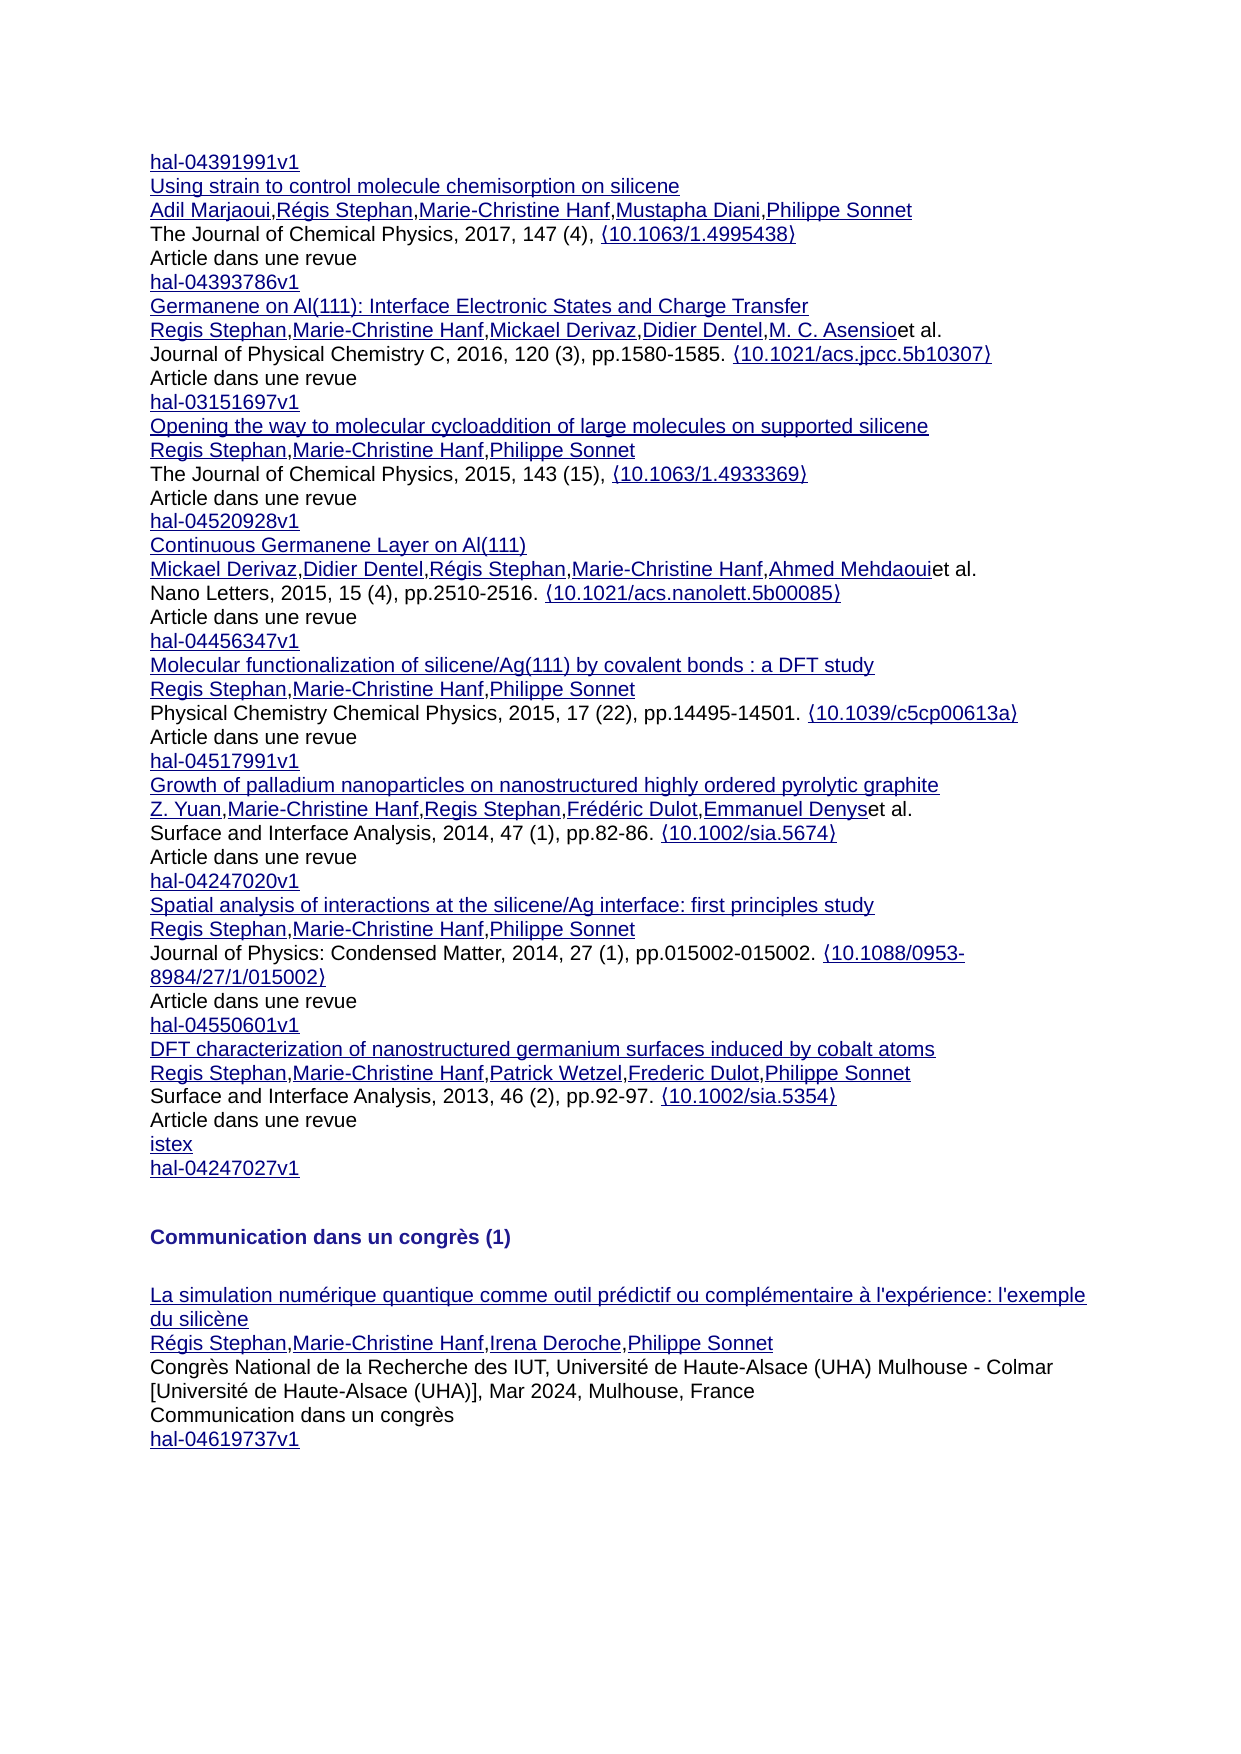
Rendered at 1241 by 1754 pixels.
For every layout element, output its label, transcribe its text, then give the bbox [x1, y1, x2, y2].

table_cell Growth of palladium nanoparticles on nanostructured highly ordered pyrolytic graphite Z. Yuan,Marie-Christine Hanf,Regis Stephan,Frédéric Dulot,Emmanuel Denyset al. Surface and Interface Analysis, 2014, 47 (1), pp.82-86. ⟨10.1002/sia.5674⟩ Article dans une revue hal-04247020v1 [150, 773, 1090, 893]
table_cell Germanene on Al(111): Interface Electronic States and Charge Transfer Regis Stephan,Marie-Christine Hanf,Mickael Derivaz,Didier Dentel,M. C. Asensioet al. Journal of Physical Chemistry C, 2016, 120 (3), pp.1580-1585. ⟨10.1021/acs.jpcc.5b10307⟩ Article dans une revue hal-03151697v1 [150, 294, 1090, 413]
table_cell DFT characterization of nanostructured germanium surfaces induced by cobalt atoms Regis Stephan,Marie-Christine Hanf,Patrick Wetzel,Frederic Dulot,Philippe Sonnet Surface and Interface Analysis, 2013, 46 (2), pp.92-97. ⟨10.1002/sia.5354⟩ Article dans une revue istex hal-04247027v1 [150, 1036, 1090, 1180]
table_cell Using strain to control molecule chemisorption on silicene Adil Marjaoui,Régis Stephan,Marie-Christine Hanf,Mustapha Diani,Philippe Sonnet The Journal of Chemical Physics, 2017, 147 (4), ⟨10.1063/1.4995438⟩ Article dans une revue hal-04393786v1 [150, 174, 1090, 294]
table_cell Opening the way to molecular cycloaddition of large molecules on supported silicene Regis Stephan,Marie-Christine Hanf,Philippe Sonnet The Journal of Chemical Physics, 2015, 143 (15), ⟨10.1063/1.4933369⟩ Article dans une revue hal-04520928v1 [150, 414, 1090, 533]
table_cell hal-04391991v1 [150, 150, 1090, 174]
table_cell Continuous Germanene Layer on Al(111) Mickael Derivaz,Didier Dentel,Régis Stephan,Marie-Christine Hanf,Ahmed Mehdaouiet al. Nano Letters, 2015, 15 (4), pp.2510-2516. ⟨10.1021/acs.nanolett.5b00085⟩ Article dans une revue hal-04456347v1 [150, 533, 1090, 653]
subtitle Communication dans un congrès (1) [150, 1225, 1090, 1249]
table_cell Molecular functionalization of silicene/Ag(111) by covalent bonds : a DFT study Regis Stephan,Marie-Christine Hanf,Philippe Sonnet Physical Chemistry Chemical Physics, 2015, 17 (22), pp.14495-14501. ⟨10.1039/c5cp00613a⟩ Article dans une revue hal-04517991v1 [150, 653, 1090, 773]
table_cell Spatial analysis of interactions at the silicene/Ag interface: first principles study Regis Stephan,Marie-Christine Hanf,Philippe Sonnet Journal of Physics: Condensed Matter, 2014, 27 (1), pp.015002-015002. ⟨10.1088/0953-8984/27/1/015002⟩ Article dans une revue hal-04550601v1 [150, 893, 1090, 1036]
table_header La simulation numérique quantique comme outil prédictif ou complémentaire à l'expérience: l'exemple du silicène Régis Stephan,Marie-Christine Hanf,Irena Deroche,Philippe Sonnet Congrès National de la Recherche des IUT, Université de Haute-Alsace (UHA) Mulhouse - Colmar [Université de Haute-Alsace (UHA)], Mar 2024, Mulhouse, France Communication dans un congrès hal-04619737v1 [150, 1283, 1090, 1451]
